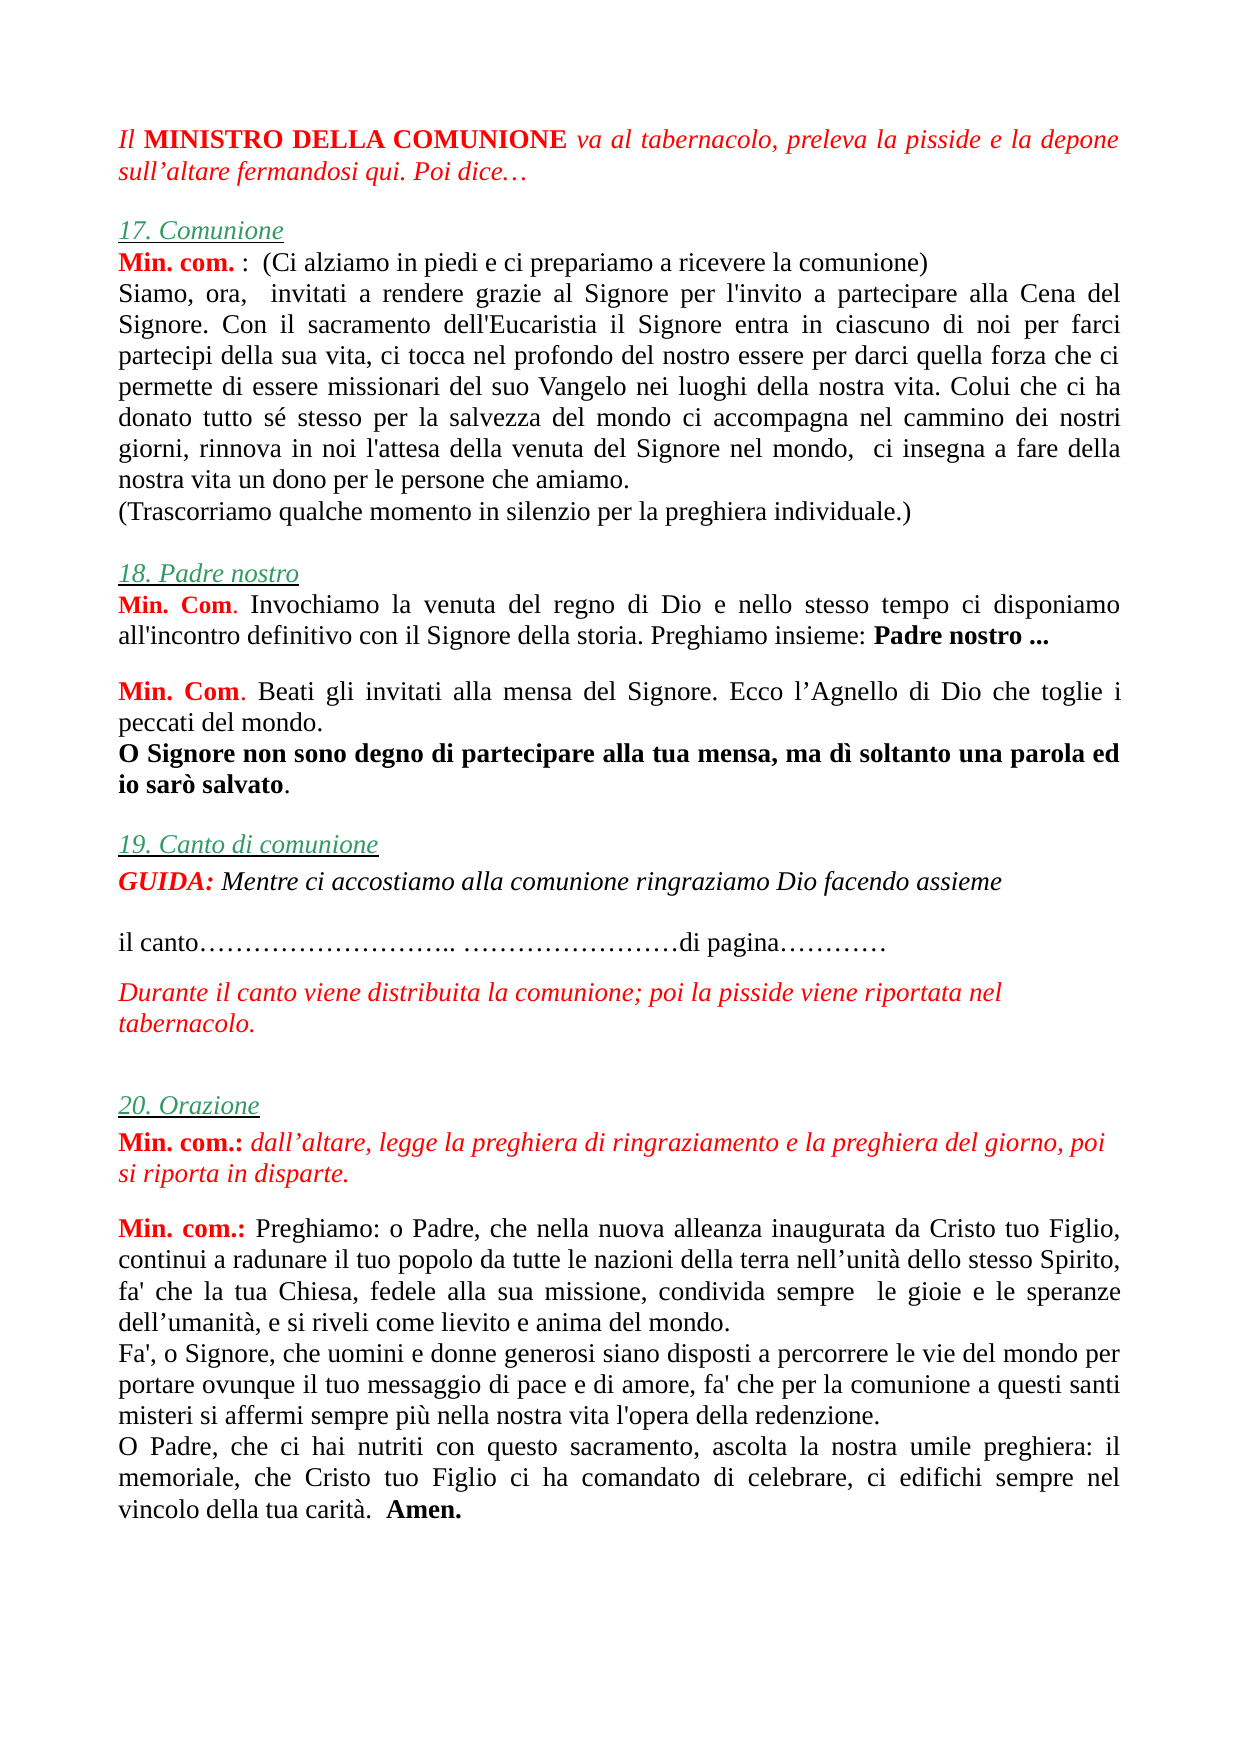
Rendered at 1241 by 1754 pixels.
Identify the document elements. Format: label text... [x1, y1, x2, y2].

text Min. Com. Beati gli invitati alla mensa del Signore. Ecco l’Agnello di Dio che toglie i peccati del mondo. [118, 674, 1122, 737]
text Min. com.: Preghiamo: o Padre, che nella nuova alleanza inaugurata da Cristo tuo Figlio, continui a radunare il tuo popolo da tutte le nazioni della terra nell’unità dello stesso Spirito, fa' che la tua Chiesa, fedele alla sua missione, condivida sempre le gioie e le speranze dell’umanità, e si riveli come lievito e anima del mondo. [118, 1212, 1122, 1337]
text 17. Comunione [118, 214, 1122, 246]
text GUIDA: Mentre ci accostiamo alla comunione ringraziamo Dio facendo assieme [118, 865, 1122, 896]
text O Signore non sono degno di partecipare alla tua mensa, ma dì soltanto una parola ed io sarò salvato. [118, 737, 1122, 799]
text Min. com.: dall’altare, legge la preghiera di ringraziamento e la preghiera del giorno, poi si riporta in disparte. [118, 1126, 1122, 1188]
text Min. Com. Invochiamo la venuta del regno di Dio e nello stesso tempo ci disponiamo all'incontro definitivo con il Signore della storia. Preghiamo insieme: Padre nostro ... [118, 588, 1122, 651]
text 19. Canto di comunione [118, 828, 1122, 859]
text Il MINISTRO DELLA COMUNIONE va al tabernacolo, preleva la pisside e la depone sull’altare fermandosi qui. Poi dice… [118, 123, 1122, 186]
text (Trascorriamo qualche momento in silenzio per la preghiera individuale.) [118, 495, 1122, 526]
text Durante il canto viene distribuita la comunione; poi la pisside viene riportata nel tabernacolo. [118, 976, 1122, 1039]
text Siamo, ora, invitati a rendere grazie al Signore per l'invito a partecipare alla Cena del Signore. Con il sacramento dell'Eucaristia il Signore entra in ciascuno di noi per farci partecipi della sua vita, ci tocca nel profondo del nostro essere per darci quella forza che ci permette di essere missionari del suo Vangelo nei luoghi della nostra vita. Colui che ci ha donato tutto sé stesso per la salvezza del mondo ci accompagna nel cammino dei nostri giorni, rinnova in noi l'attesa della venuta del Signore nel mondo, ci insegna a fare della nostra vita un dono per le persone che amiamo. [118, 277, 1122, 495]
text 18. Padre nostro [118, 557, 1122, 588]
text Fa', o Signore, che uomini e donne generosi siano disposti a percorrere le vie del mondo per portare ovunque il tuo messaggio di pace e di amore, fa' che per la comunione a questi santi misteri si affermi sempre più nella nostra vita l'opera della redenzione. [118, 1337, 1122, 1430]
text O Padre, che ci hai nutriti con questo sacramento, ascolta la nostra umile preghiera: il memoriale, che Cristo tuo Figlio ci ha comandato di celebrare, ci edifichi sempre nel vincolo della tua carità. Amen. [118, 1430, 1122, 1524]
text il canto……………………….. ……………………di pagina………… [118, 926, 1122, 957]
text 20. Orazione [118, 1089, 1122, 1120]
text Min. com. : (Ci alziamo in piedi e ci prepariamo a ricevere la comunione) [118, 246, 1122, 277]
